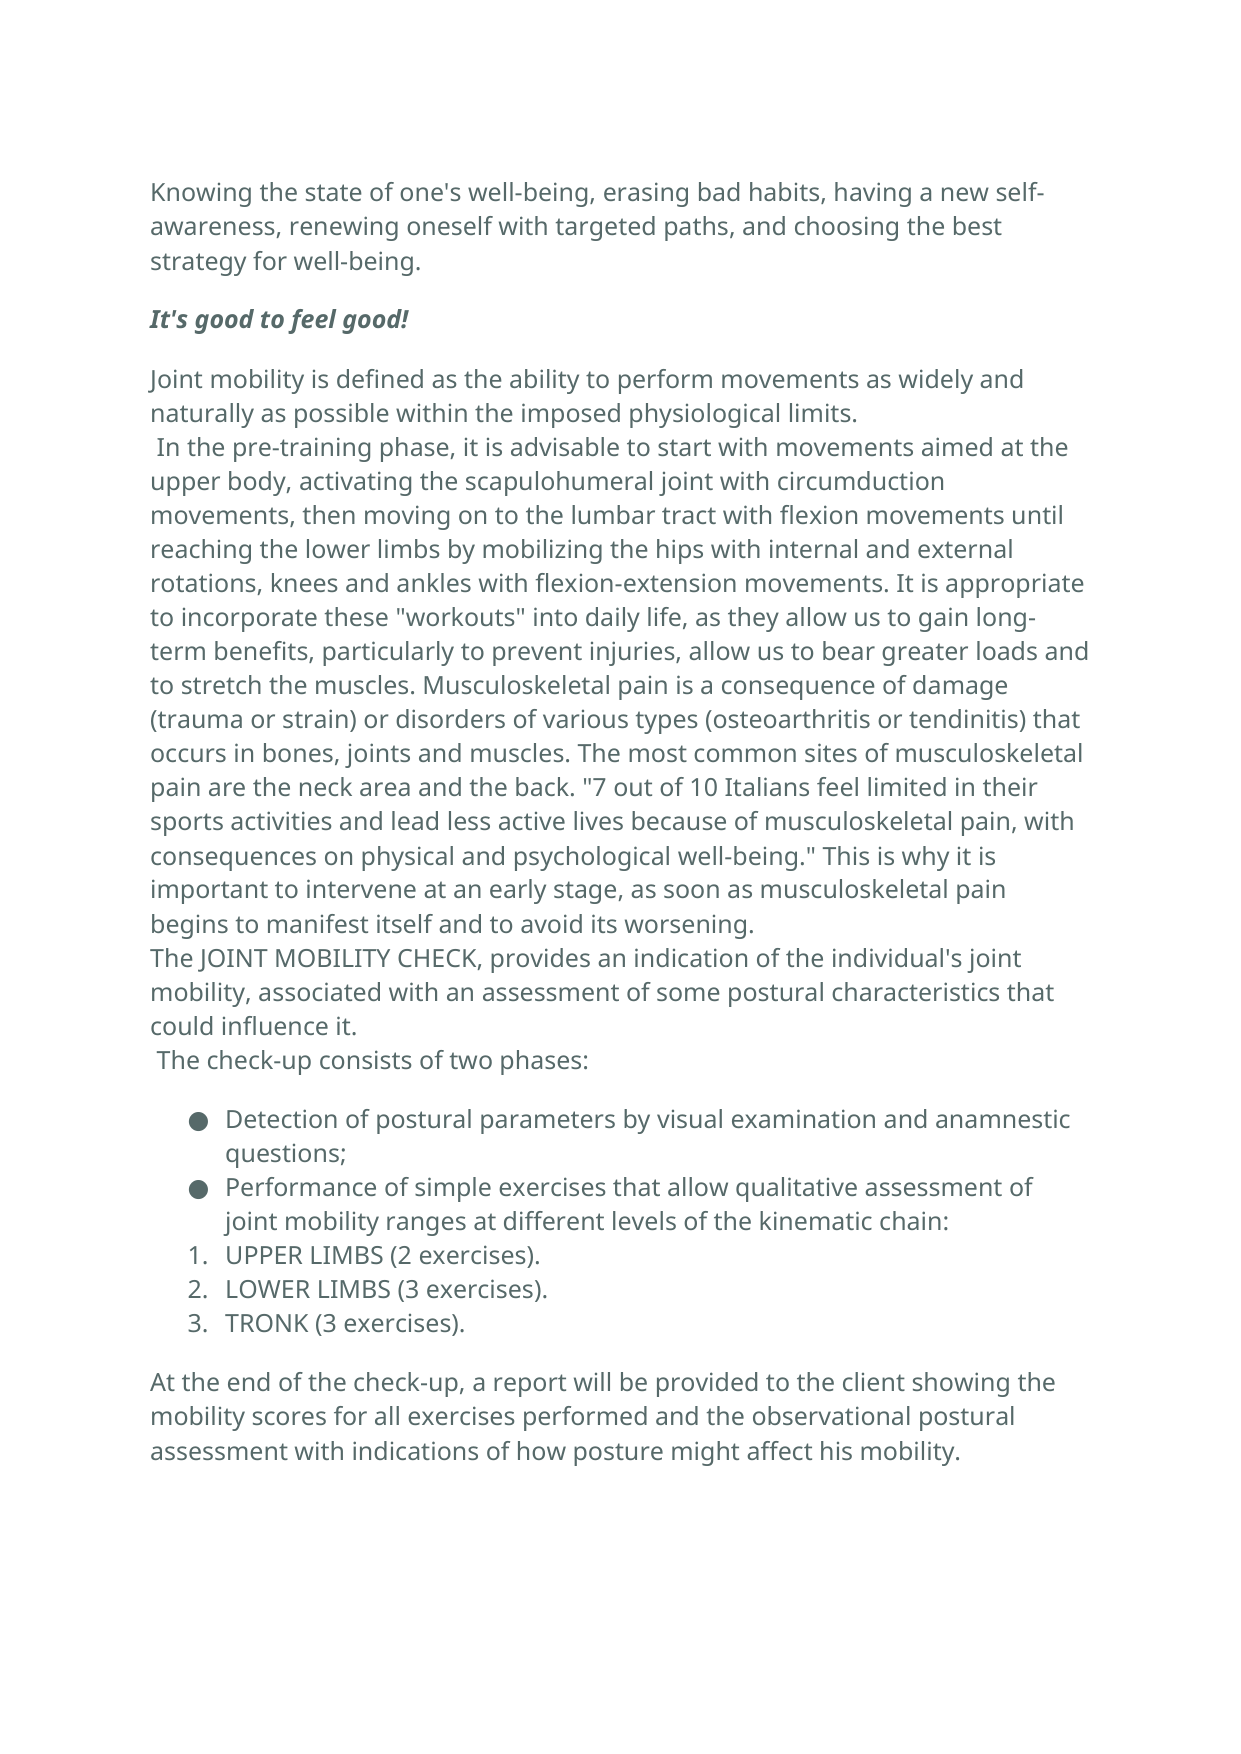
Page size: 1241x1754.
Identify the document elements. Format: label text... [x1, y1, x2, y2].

list Detection of postural parameters by visual examination and anamnestic questions; [187, 1102, 1090, 1170]
text At the end of the check-up, a report will be provided to the client showing the mobility scores for all exercises performed and the observational postural assessment with indications of how posture might affect his mobility. [150, 1365, 1090, 1467]
text Joint mobility is defined as the ability to perform movements as widely and naturally as possible within the imposed physiological limits. In the pre-training phase, it is advisable to start with movements aimed at the upper body, activating the scapulohumeral joint with circumduction movements, then moving on to the lumbar tract with flexion movements until reaching the lower limbs by mobilizing the hips with internal and external rotations, knees and ankles with flexion-extension movements. It is appropriate to incorporate these "workouts" into daily life, as they allow us to gain long-term benefits, particularly to prevent injuries, allow us to bear greater loads and to stretch the muscles. Musculoskeletal pain is a consequence of damage (trauma or strain) or disorders of various types (osteoarthritis or tendinitis) that occurs in bones, joints and muscles. The most common sites of musculoskeletal pain are the neck area and the back. "7 out of 10 Italians feel limited in their sports activities and lead less active lives because of musculoskeletal pain, with consequences on physical and psychological well-being." This is why it is important to intervene at an early stage, as soon as musculoskeletal pain begins to manifest itself and to avoid its worsening. The JOINT MOBILITY CHECK, provides an indication of the individual's joint mobility, associated with an assessment of some postural characteristics that could influence it. The check-up consists of two phases: [150, 361, 1090, 1077]
text Knowing the state of one's well-being, erasing bad habits, having a new self-awareness, renewing oneself with targeted paths, and choosing the best strategy for well-being. [150, 175, 1090, 277]
text It's good to feel good! [150, 302, 1090, 336]
list TRONK (3 exercises). [187, 1306, 1090, 1340]
list UPPER LIMBS (2 exercises). [187, 1238, 1090, 1272]
list LOWER LIMBS (3 exercises). [187, 1272, 1090, 1306]
list Performance of simple exercises that allow qualitative assessment of joint mobility ranges at different levels of the kinematic chain: [187, 1170, 1090, 1238]
